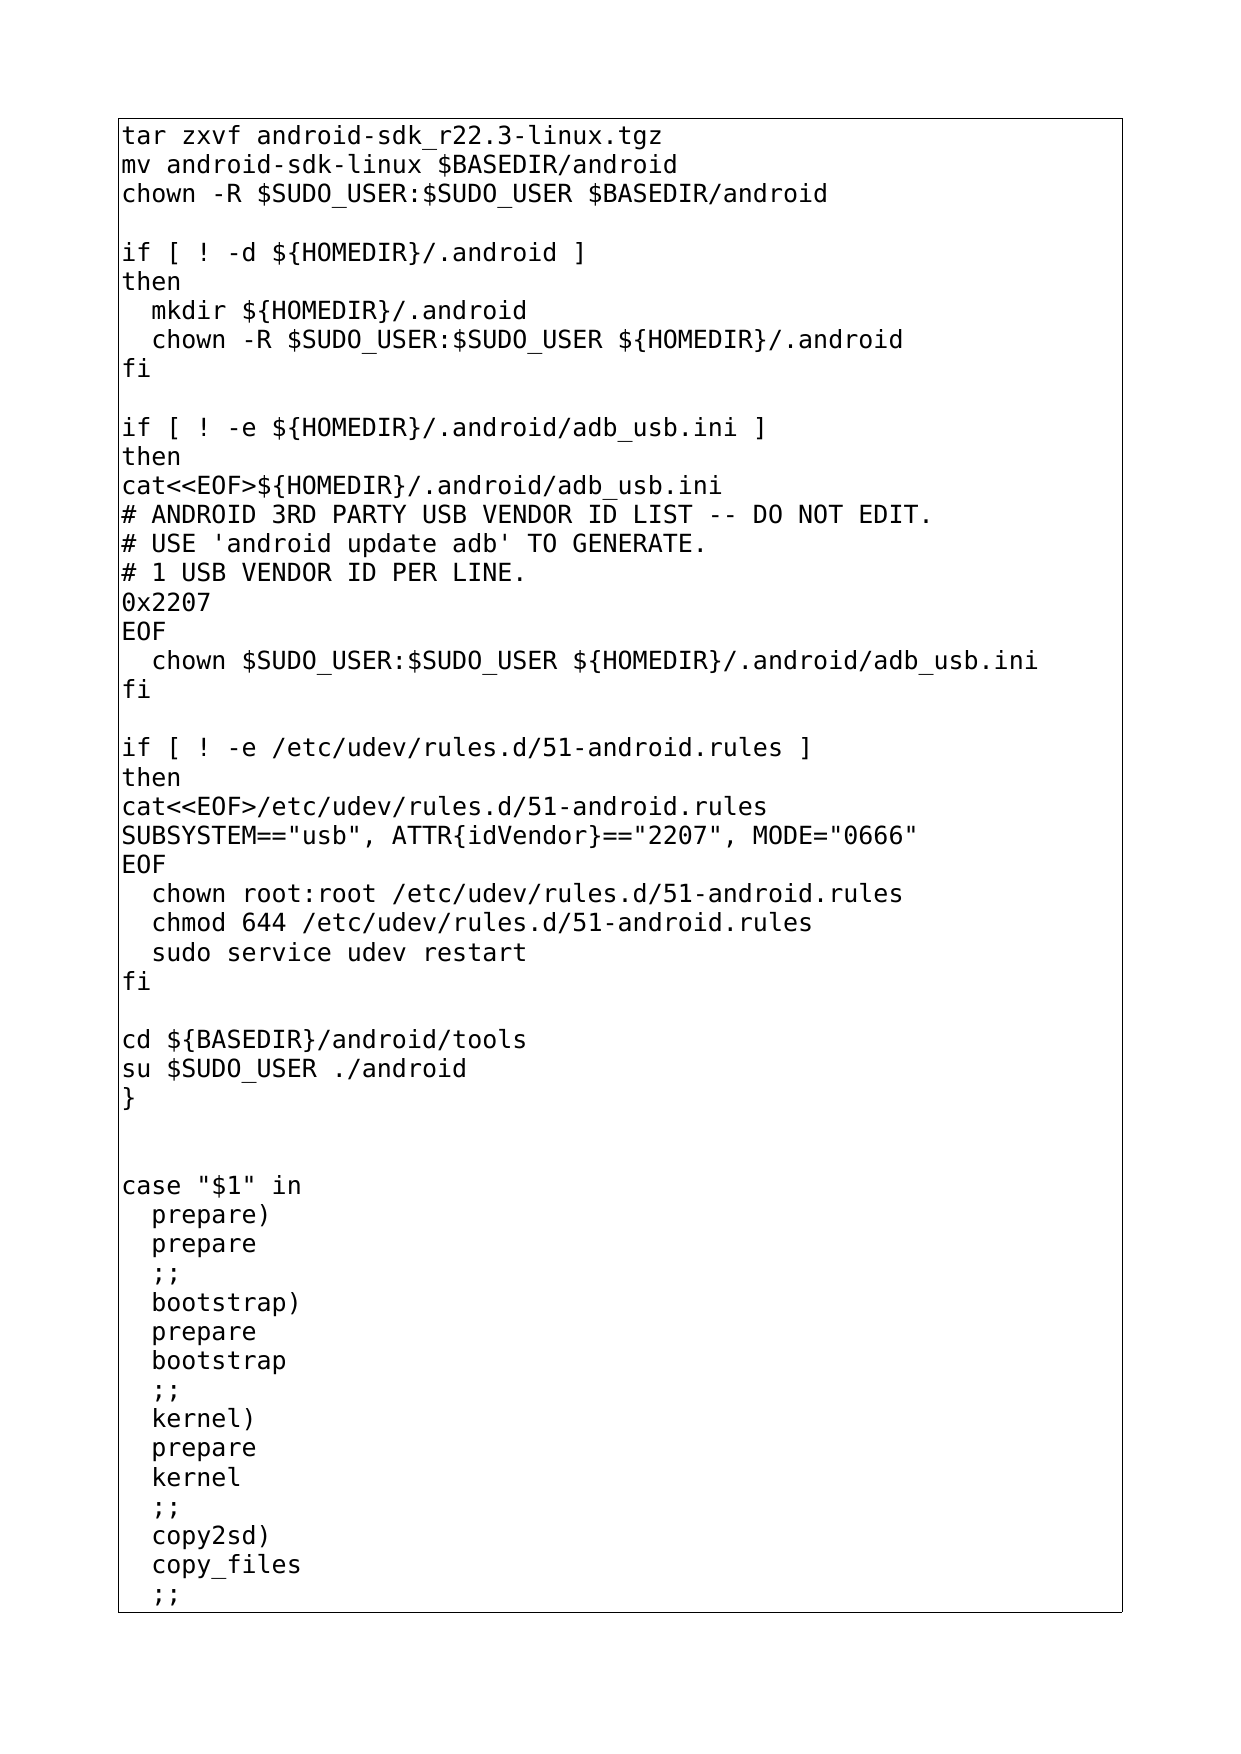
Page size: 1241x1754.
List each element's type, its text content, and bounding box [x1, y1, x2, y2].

table_header tar zxvf android-sdk_r22.3-linux.tgz mv android-sdk-linux $BASEDIR/android chown -R $SUDO_USER:$SUDO_USER $BASEDIR/android if [ ! -d ${HOMEDIR}/.android ] then mkdir ${HOMEDIR}/.android chown -R $SUDO_USER:$SUDO_USER ${HOMEDIR}/.android fi if [ ! -e ${HOMEDIR}/.android/adb_usb.ini ] then cat<<EOF>${HOMEDIR}/.android/adb_usb.ini # ANDROID 3RD PARTY USB VENDOR ID LIST -- DO NOT EDIT. # USE 'android update adb' TO GENERATE. # 1 USB VENDOR ID PER LINE. 0x2207 EOF chown $SUDO_USER:$SUDO_USER ${HOMEDIR}/.android/adb_usb.ini fi if [ ! -e /etc/udev/rules.d/51-android.rules ] then cat<<EOF>/etc/udev/rules.d/51-android.rules SUBSYSTEM=="usb", ATTR{idVendor}=="2207", MODE="0666" EOF chown root:root /etc/udev/rules.d/51-android.rules chmod 644 /etc/udev/rules.d/51-android.rules sudo service udev restart fi cd ${BASEDIR}/android/tools su $SUDO_USER ./android } case "$1" in prepare) prepare ;; bootstrap) prepare bootstrap ;; kernel) prepare kernel ;; copy2sd) copy_files ;; [119, 119, 1122, 1612]
